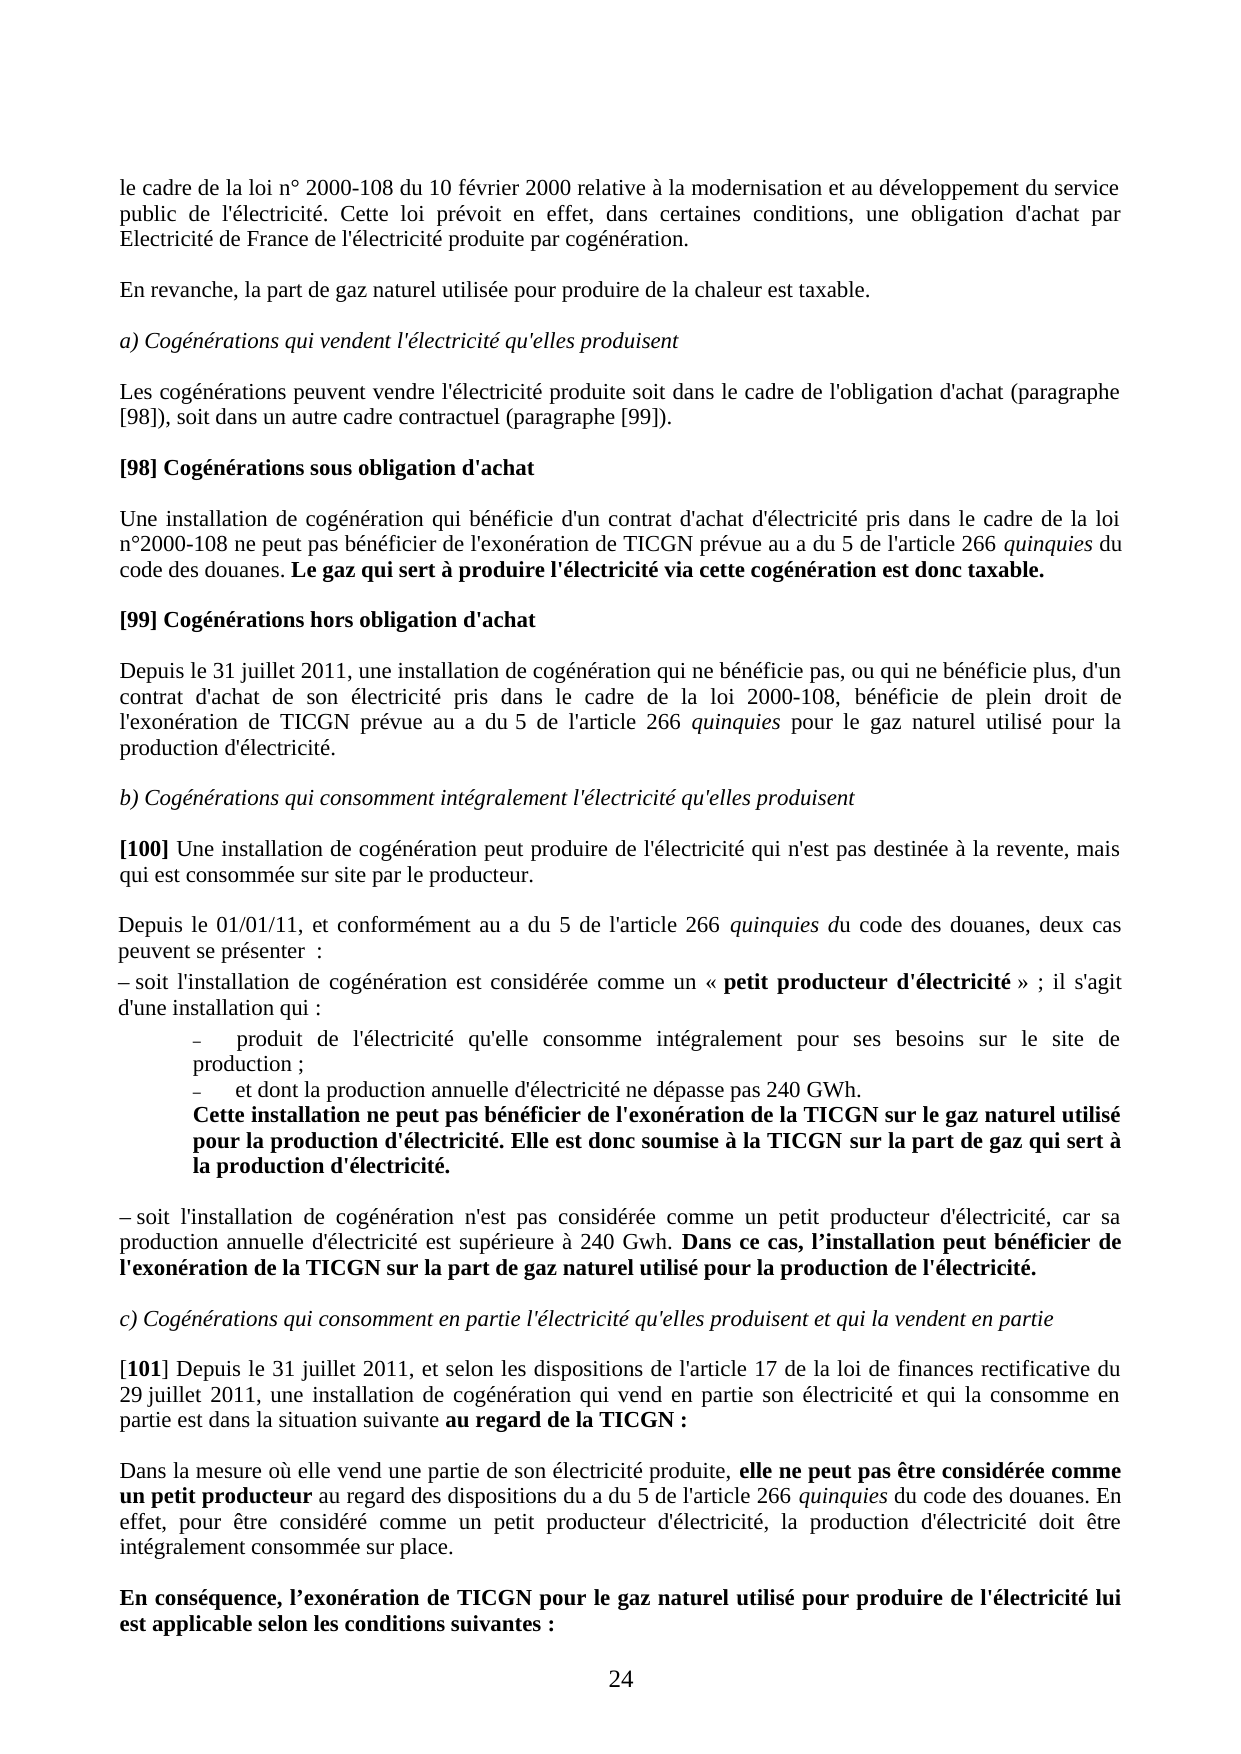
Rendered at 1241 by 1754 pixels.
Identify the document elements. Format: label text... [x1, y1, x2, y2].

list produit de l'électricité qu'elle consomme intégralement pour ses besoins sur le site de production ; [193, 1026, 1122, 1077]
text Dans la mesure où elle vend une partie de son électricité produite, elle ne peut pas être considérée comme un petit producteur au regard des dispositions du a du 5 de l'article 266 quinquies du code des douanes. En effet, pour être considéré comme un petit producteur d'électricité, la production d'électricité doit être intégralement consommée sur place. [119, 1458, 1122, 1560]
text Une installation de cogénération qui bénéficie d'un contrat d'achat d'électricité pris dans le cadre de la loi n°2000-108 ne peut pas bénéficier de l'exonération de TICGN prévue au a du 5 de l'article 266 quinquies du code des douanes. Le gaz qui sert à produire l'électricité via cette cogénération est donc taxable. [119, 506, 1122, 582]
text b) Cogénérations qui consomment intégralement l'électricité qu'elles produisent [119, 785, 1122, 811]
text le cadre de la loi n° 2000-108 du 10 février 2000 relative à la modernisation et au développement du service public de l'électricité. Cette loi prévoit en effet, dans certaines conditions, une obligation d'achat par Electricité de France de l'électricité produite par cogénération. [119, 175, 1122, 252]
list – soit l'installation de cogénération n'est pas considérée comme un petit producteur d'électricité, car sa production annuelle d'électricité est supérieure à 240 Gwh. Dans ce cas, l’installation peut bénéficier de l'exonération de la TICGN sur la part de gaz naturel utilisé pour la production de l'électricité. [119, 1204, 1122, 1280]
list et dont la production annuelle d'électricité ne dépasse pas 240 GWh. [193, 1077, 1122, 1102]
text [101] Depuis le 31 juillet 2011, et selon les dispositions de l'article 17 de la loi de finances rectificative du 29 juillet 2011, une installation de cogénération qui vend en partie son électricité et qui la consomme en partie est dans la situation suivante au regard de la TICGN : [119, 1356, 1122, 1433]
list Depuis le 01/01/11, et conformément au a du 5 de l'article 266 quinquies du code des douanes, deux cas peuvent se présenter : [115, 912, 1122, 963]
text En revanche, la part de gaz naturel utilisée pour produire de la chaleur est taxable. [119, 277, 1122, 302]
text Les cogénérations peuvent vendre l'électricité produite soit dans le cadre de l'obligation d'achat (paragraphe [98]), soit dans un autre cadre contractuel (paragraphe [99]). [119, 379, 1122, 429]
text a) Cogénérations qui vendent l'électricité qu'elles produisent [119, 328, 1122, 353]
list – soit l'installation de cogénération est considérée comme un « petit producteur d'électricité » ; il s'agit d'une installation qui : [115, 969, 1122, 1020]
text [98] Cogénérations sous obligation d'achat [119, 455, 1122, 480]
text En conséquence, l’exonération de TICGN pour le gaz naturel utilisé pour produire de l'électricité lui est applicable selon les conditions suivantes : [119, 1585, 1122, 1636]
text Depuis le 31 juillet 2011, une installation de cogénération qui ne bénéficie pas, ou qui ne bénéficie plus, d'un contrat d'achat de son électricité pris dans le cadre de la loi 2000-108, bénéficie de plein droit de l'exonération de TICGN prévue au a du 5 de l'article 266 quinquies pour le gaz naturel utilisé pour la production d'électricité. [119, 658, 1122, 760]
text [99] Cogénérations hors obligation d'achat [119, 607, 1122, 633]
list Cette installation ne peut pas bénéficier de l'exonération de la TICGN sur le gaz naturel utilisé pour la production d'électricité. Elle est donc soumise à la TICGN sur la part de gaz qui sert à la production d'électricité. [193, 1102, 1122, 1178]
list c) Cogénérations qui consomment en partie l'électricité qu'elles produisent et qui la vendent en partie [119, 1306, 1122, 1331]
text [100] Une installation de cogénération peut produire de l'électricité qui n'est pas destinée à la revente, mais qui est consommée sur site par le producteur. [119, 836, 1122, 887]
